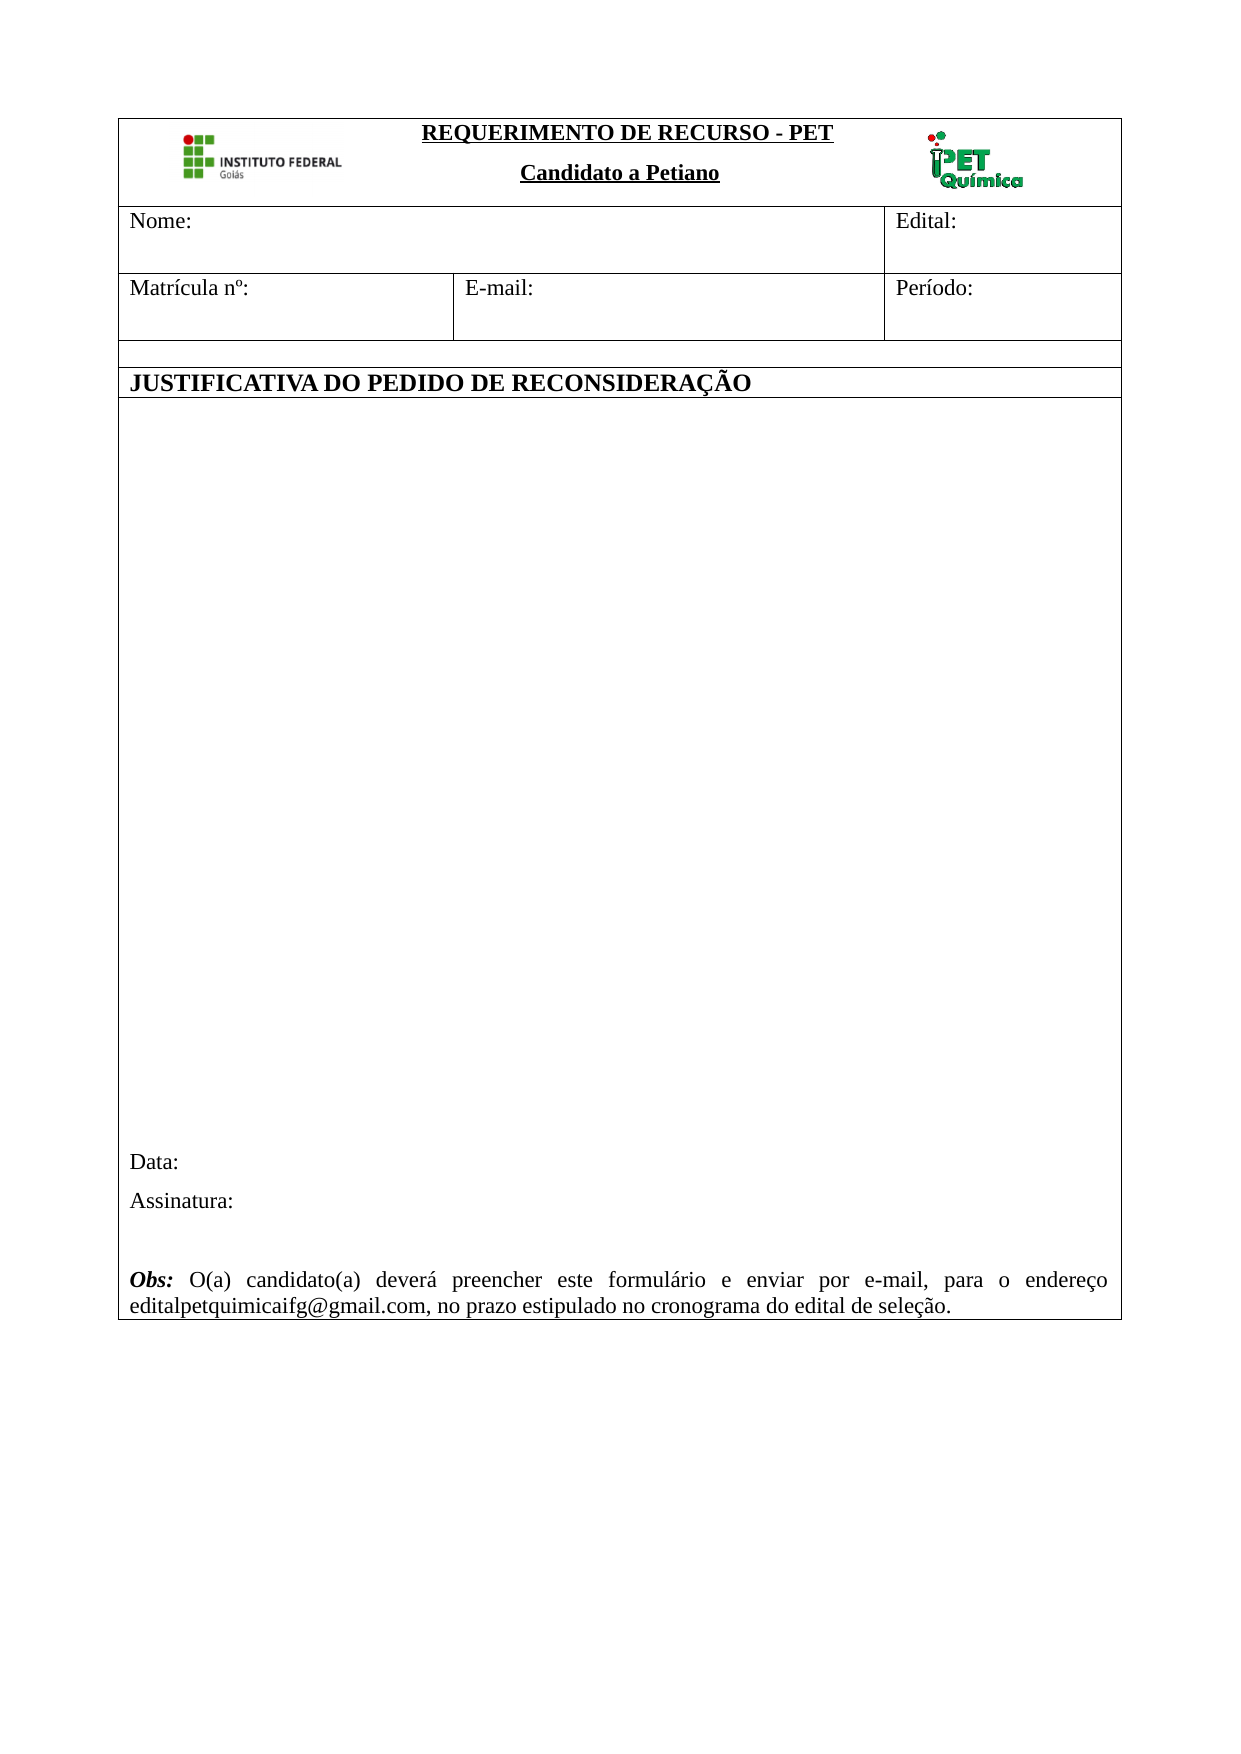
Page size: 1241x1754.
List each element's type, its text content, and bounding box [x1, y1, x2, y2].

picture [168, 122, 243, 181]
table_cell JUSTIFICATIVA DO PEDIDO DE RECONSIDERAÇÃO [119, 368, 1121, 397]
table_cell E-mail: [454, 274, 884, 339]
table_cell Período: [885, 274, 1121, 339]
table_cell Nome: [119, 207, 884, 273]
table_cell [119, 341, 1121, 367]
table_cell Data: Assinatura: Obs: O(a) candidato(a) deverá preencher este formulário e enviar por e-mail, para o endereço editalpetquimicaifg@gmail.com, no prazo estipulado no cronograma do edital de seleção. [119, 398, 1121, 1319]
picture [925, 128, 1025, 196]
table_cell Matrícula nº: [119, 274, 453, 339]
table_header REQUERIMENTO DE RECURSO - PET Candidato a Petiano [119, 119, 1121, 206]
table_cell Edital: [885, 207, 1121, 273]
